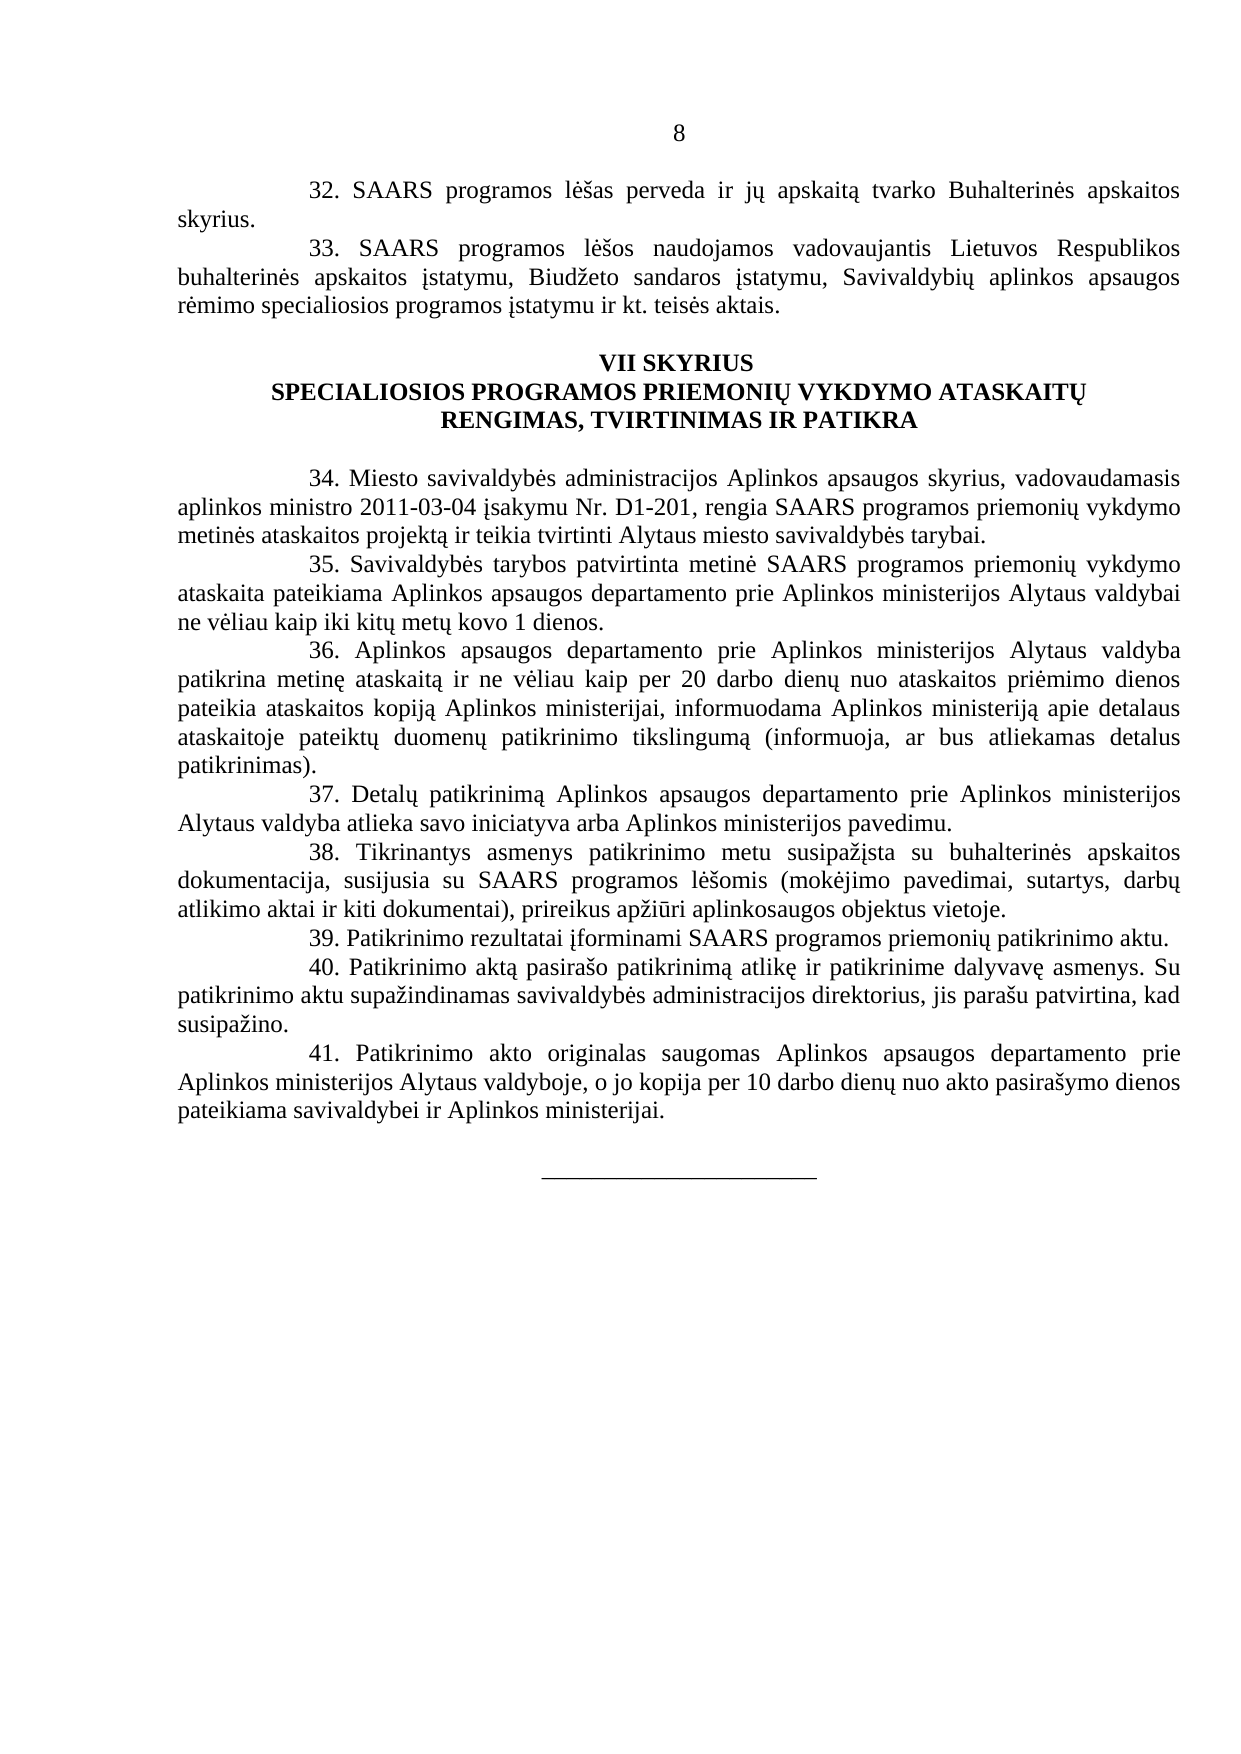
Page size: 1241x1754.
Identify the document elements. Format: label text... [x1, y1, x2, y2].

text 33. SAARS programos lėšos naudojamos vadovaujantis Lietuvos Respublikos buhalterinės apskaitos įstatymu, Biudžeto sandaros įstatymu, Savivaldybių aplinkos apsaugos rėmimo specialiosios programos įstatymu ir kt. teisės aktais. [177, 233, 1181, 319]
text 37. Detalų patikrinimą Aplinkos apsaugos departamento prie Aplinkos ministerijos Alytaus valdyba atlieka savo iniciatyva arba Aplinkos ministerijos pavedimu. [177, 779, 1181, 837]
text 39. Patikrinimo rezultatai įforminami SAARS programos priemonių patikrinimo aktu. [177, 923, 1181, 952]
text 32. SAARS programos lėšas perveda ir jų apskaitą tvarko Buhalterinės apskaitos skyrius. [177, 176, 1181, 233]
text Specialiosios programos priemonių vykdymo ataskaitų [177, 377, 1181, 406]
text 36. Aplinkos apsaugos departamento prie Aplinkos ministerijos Alytaus valdyba patikrina metinę ataskaitą ir ne vėliau kaip per 20 darbo dienų nuo ataskaitos priėmimo dienos pateikia ataskaitos kopiją Aplinkos ministerijai, informuodama Aplinkos ministeriją apie detalaus ataskaitoje pateiktų duomenų patikrinimo tikslingumą (informuoja, ar bus atliekamas detalus patikrinimas). [177, 636, 1181, 779]
text VII SKYRIUS [177, 348, 1181, 377]
text 40. Patikrinimo aktą pasirašo patikrinimą atlikę ir patikrinime dalyvavę asmenys. Su patikrinimo aktu supažindinamas savivaldybės administracijos direktorius, jis parašu patvirtina, kad susipažino. [177, 952, 1181, 1038]
text 34. Miesto savivaldybės administracijos Aplinkos apsaugos skyrius, vadovaudamasis aplinkos ministro 2011-03-04 įsakymu Nr. D1-201, rengia SAARS programos priemonių vykdymo metinės ataskaitos projektą ir teikia tvirtinti Alytaus miesto savivaldybės tarybai. [177, 463, 1181, 549]
text 38. Tikrinantys asmenys patikrinimo metu susipažįsta su buhalterinės apskaitos dokumentacija, susijusia su SAARS programos lėšomis (mokėjimo pavedimai, sutartys, darbų atlikimo aktai ir kiti dokumentai), prireikus apžiūri aplinkosaugos objektus vietoje. [177, 837, 1181, 923]
text ______________________ [177, 1153, 1181, 1182]
text 35. Savivaldybės tarybos patvirtinta metinė SAARS programos priemonių vykdymo ataskaita pateikiama Aplinkos apsaugos departamento prie Aplinkos ministerijos Alytaus valdybai ne vėliau kaip iki kitų metų kovo 1 dienos. [177, 549, 1181, 636]
text rengimas, tvirtinimas IR PATIKRA [177, 406, 1181, 434]
text 41. Patikrinimo akto originalas saugomas Aplinkos apsaugos departamento prie Aplinkos ministerijos Alytaus valdyboje, o jo kopija per 10 darbo dienų nuo akto pasirašymo dienos pateikiama savivaldybei ir Aplinkos ministerijai. [177, 1038, 1181, 1124]
